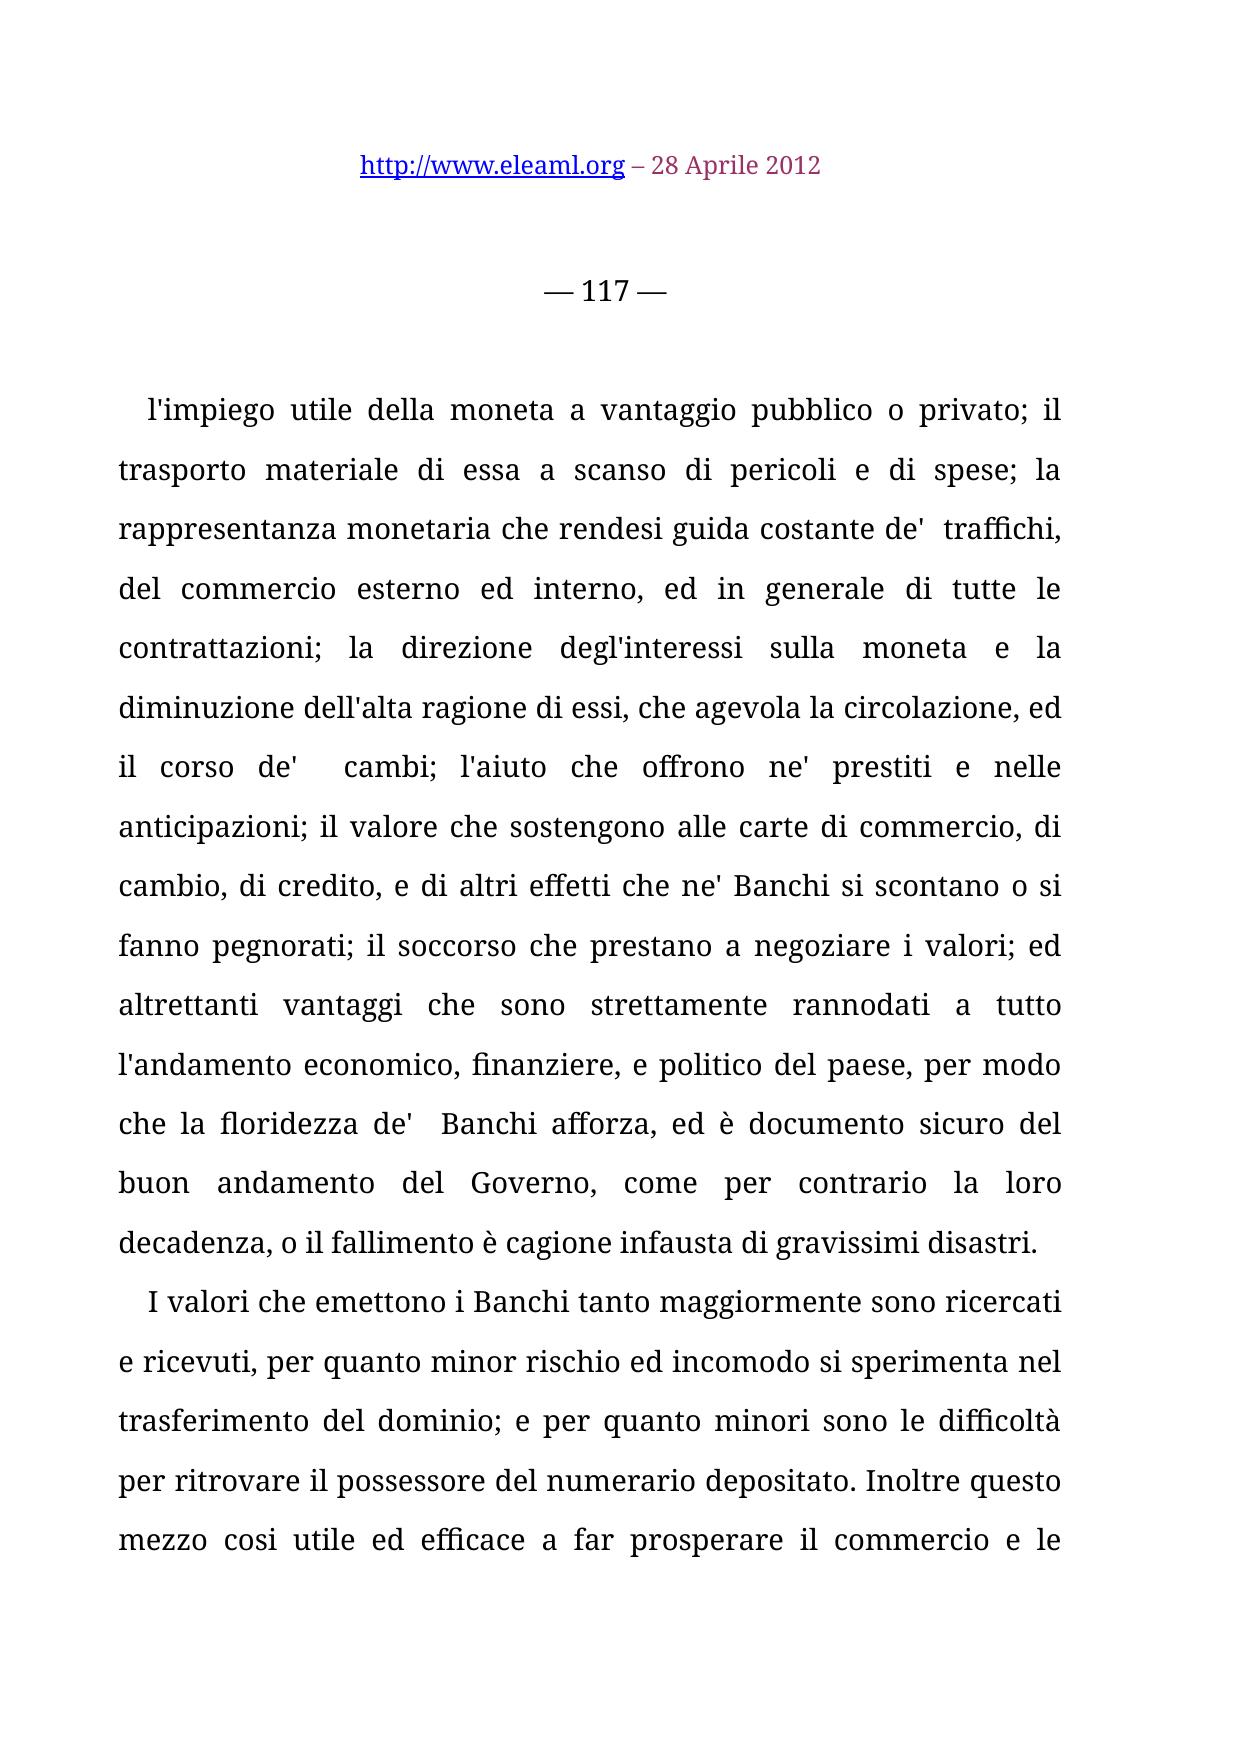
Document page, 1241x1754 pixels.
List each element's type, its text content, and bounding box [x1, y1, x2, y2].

subtitle — 117 — [118, 271, 1063, 310]
text I valori che emettono i Banchi tanto maggiormente sono ricercati e ricevuti, per quanto minor rischio ed incomodo si sperimenta nel trasferimento del dominio; e per quanto minori sono le difficoltà per ritrovare il possessore del numerario depositato. Inoltre questo mezzo cosi utile ed efficace a far prosperare il commercio e le [118, 1282, 1063, 1559]
text l'impiego utile della moneta a vantaggio pubblico o privato; il trasporto materiale di essa a scanso di pericoli e di spese; la rappresentanza monetaria che rendesi guida costante de' traffichi, del commercio esterno ed interno, ed in generale di tutte le contrattazioni; la direzione degl'interessi sulla moneta e la diminuzione dell'alta ragione di essi, che agevola la circolazione, ed il corso de' cambi; l'aiuto che offrono ne' prestiti e nelle anticipazioni; il valore che sostengono alle carte di commercio, di cambio, di credito, e di altri effetti che ne' Banchi si scontano o si fanno pegnorati; il soccorso che prestano a negoziare i valori; ed altrettanti vantaggi che sono strettamente rannodati a tutto l'andamento economico, finanziere, e politico del paese, per modo che la floridezza de' Banchi afforza, ed è documento sicuro del buon andamento del Governo, come per contrario la loro decadenza, o il fallimento è cagione infausta di gravissimi disastri. [118, 389, 1063, 1262]
